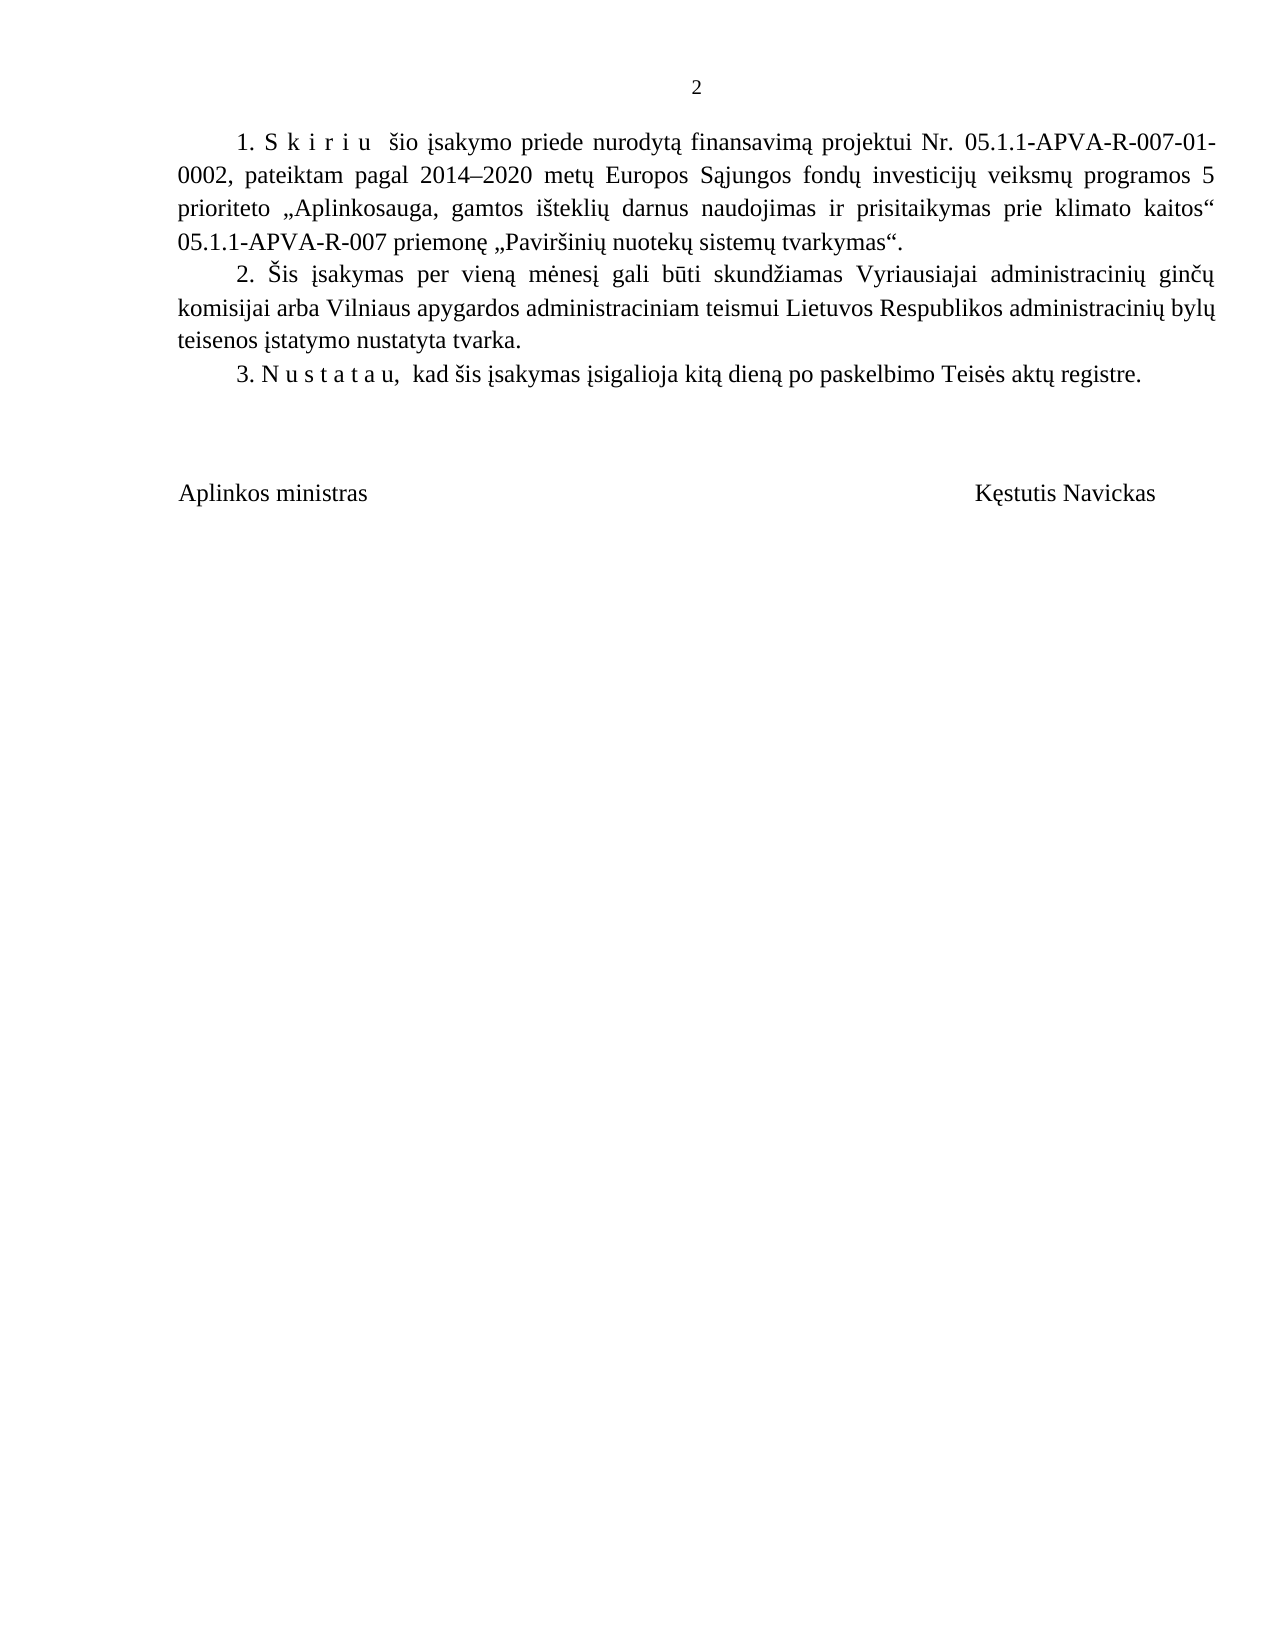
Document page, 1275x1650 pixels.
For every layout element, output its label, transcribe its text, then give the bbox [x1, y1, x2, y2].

text 1. S k i r i u šio įsakymo priede nurodytą finansavimą projektui Nr. 05.1.1-APVA-R-007-01-0002, pateiktam pagal 2014–2020 metų Europos Sąjungos fondų investicijų veiksmų programos 5 prioriteto „Aplinkosauga, gamtos išteklių darnus naudojimas ir prisitaikymas prie klimato kaitos“ 05.1.1-APVA-R-007 priemonę „Paviršinių nuotekų sistemų tvarkymas“. [177, 127, 1216, 255]
text 2. Šis įsakymas per vieną mėnesį gali būti skundžiamas Vyriausiajai administracinių ginčų komisijai arba Vilniaus apygardos administraciniam teismui Lietuvos Respublikos administracinių bylų teisenos įstatymo nustatyta tvarka. [177, 259, 1216, 354]
text 3. N u s t a t a u, kad šis įsakymas įsigalioja kitą dieną po paskelbimo Teisės aktų registre. [177, 359, 1216, 387]
text Aplinkos ministras Kęstutis Navickas [178, 478, 1212, 507]
